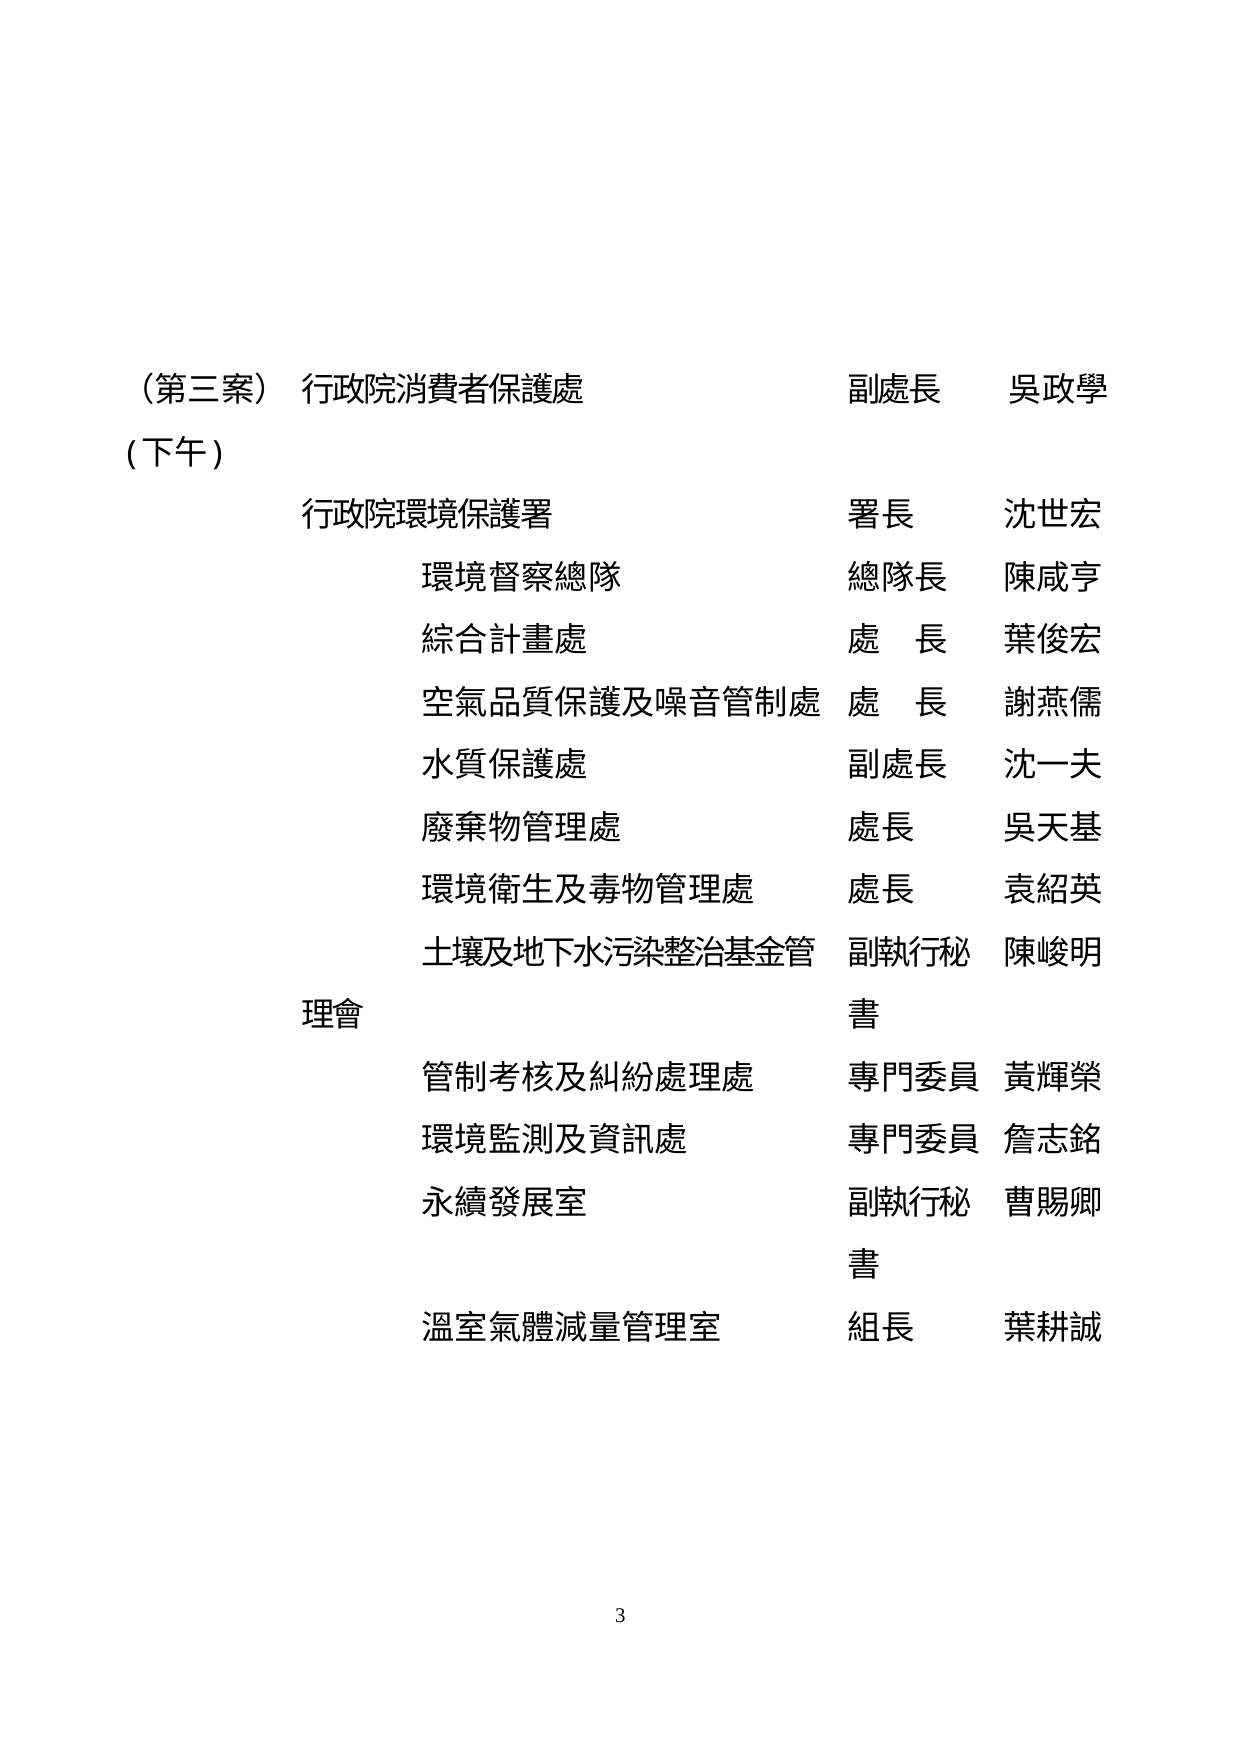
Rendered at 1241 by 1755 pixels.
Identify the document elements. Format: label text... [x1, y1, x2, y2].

table_cell 綜合計畫處 [298, 596, 830, 658]
table_cell 吳政學 [992, 346, 1125, 408]
table_cell 管制考核及糾紛處理處 [298, 1033, 830, 1096]
table_cell [118, 908, 298, 1033]
table_cell 副處長 [845, 721, 992, 783]
table_cell [830, 908, 844, 1033]
table_cell 黃輝榮 [992, 1033, 1125, 1096]
table_cell 葉俊宏 [992, 596, 1125, 658]
table_cell 吳天基 [992, 783, 1125, 846]
table_cell 謝燕儒 [992, 658, 1125, 721]
table_cell [992, 408, 1125, 471]
table_cell [830, 721, 844, 783]
table_cell [118, 846, 298, 908]
table_cell 廢棄物管理處 [298, 783, 830, 846]
table_cell 專門委員 [845, 1096, 992, 1158]
table_cell 空氣品質保護及噪音管制處 [298, 658, 830, 721]
table_cell [118, 1283, 298, 1346]
table_cell 詹志銘 [992, 1096, 1125, 1158]
table_cell 陳峻明 [992, 908, 1125, 1033]
table_cell 副處長 [845, 346, 992, 408]
table_cell 處長 [845, 783, 992, 846]
table_cell 總隊長 [845, 533, 992, 596]
table_cell [118, 721, 298, 783]
table_cell 溫室氣體減量管理室 [298, 1283, 830, 1346]
table_cell 陳咸亨 [992, 533, 1125, 596]
table_cell (下午) [118, 408, 298, 471]
table_cell 環境監測及資訊處 [298, 1096, 830, 1158]
table_cell [830, 846, 844, 908]
table_cell [830, 1158, 844, 1283]
table_cell [118, 533, 298, 596]
table_cell [118, 783, 298, 846]
table_cell [830, 1033, 844, 1096]
table_cell [830, 596, 844, 658]
table_cell 環境衛生及毒物管理處 [298, 846, 830, 908]
table_cell 行政院環境保護署 [298, 471, 830, 533]
table_cell 土壤及地下水污染整治基金管理會 [298, 908, 830, 1033]
table_cell 專門委員 [845, 1033, 992, 1096]
table_cell 處 長 [845, 658, 992, 721]
table_cell [118, 1033, 298, 1096]
table_cell [830, 346, 844, 408]
table_cell [118, 658, 298, 721]
table_cell 袁紹英 [992, 846, 1125, 908]
table_cell [118, 1158, 298, 1283]
table_cell [298, 408, 830, 471]
table_cell 葉耕誠 [992, 1283, 1125, 1346]
table_cell [830, 1096, 844, 1158]
table_cell [830, 471, 844, 533]
table_cell [830, 1283, 844, 1346]
table_cell 沈世宏 [992, 471, 1125, 533]
table_cell [830, 533, 844, 596]
table_cell 水質保護處 [298, 721, 830, 783]
table_cell 曹賜卿 [992, 1158, 1125, 1283]
table_cell 處 長 [845, 596, 992, 658]
table_cell 署長 [845, 471, 992, 533]
table_cell [118, 596, 298, 658]
table_cell [830, 783, 844, 846]
table_cell [830, 658, 844, 721]
table_cell 副執行秘書 [845, 908, 992, 1033]
table_cell 組長 [845, 1283, 992, 1346]
table_cell 處長 [845, 846, 992, 908]
table_cell [118, 471, 298, 533]
table_cell 永續發展室 [298, 1158, 830, 1283]
table_cell [830, 408, 844, 471]
table_cell 沈一夫 [992, 721, 1125, 783]
table_cell 行政院消費者保護處 [298, 346, 830, 408]
table_cell 環境督察總隊 [298, 533, 830, 596]
table_cell [118, 1096, 298, 1158]
table_cell 副執行秘書 [845, 1158, 992, 1283]
table_cell [845, 408, 992, 471]
table_cell （第三案） [118, 346, 298, 408]
